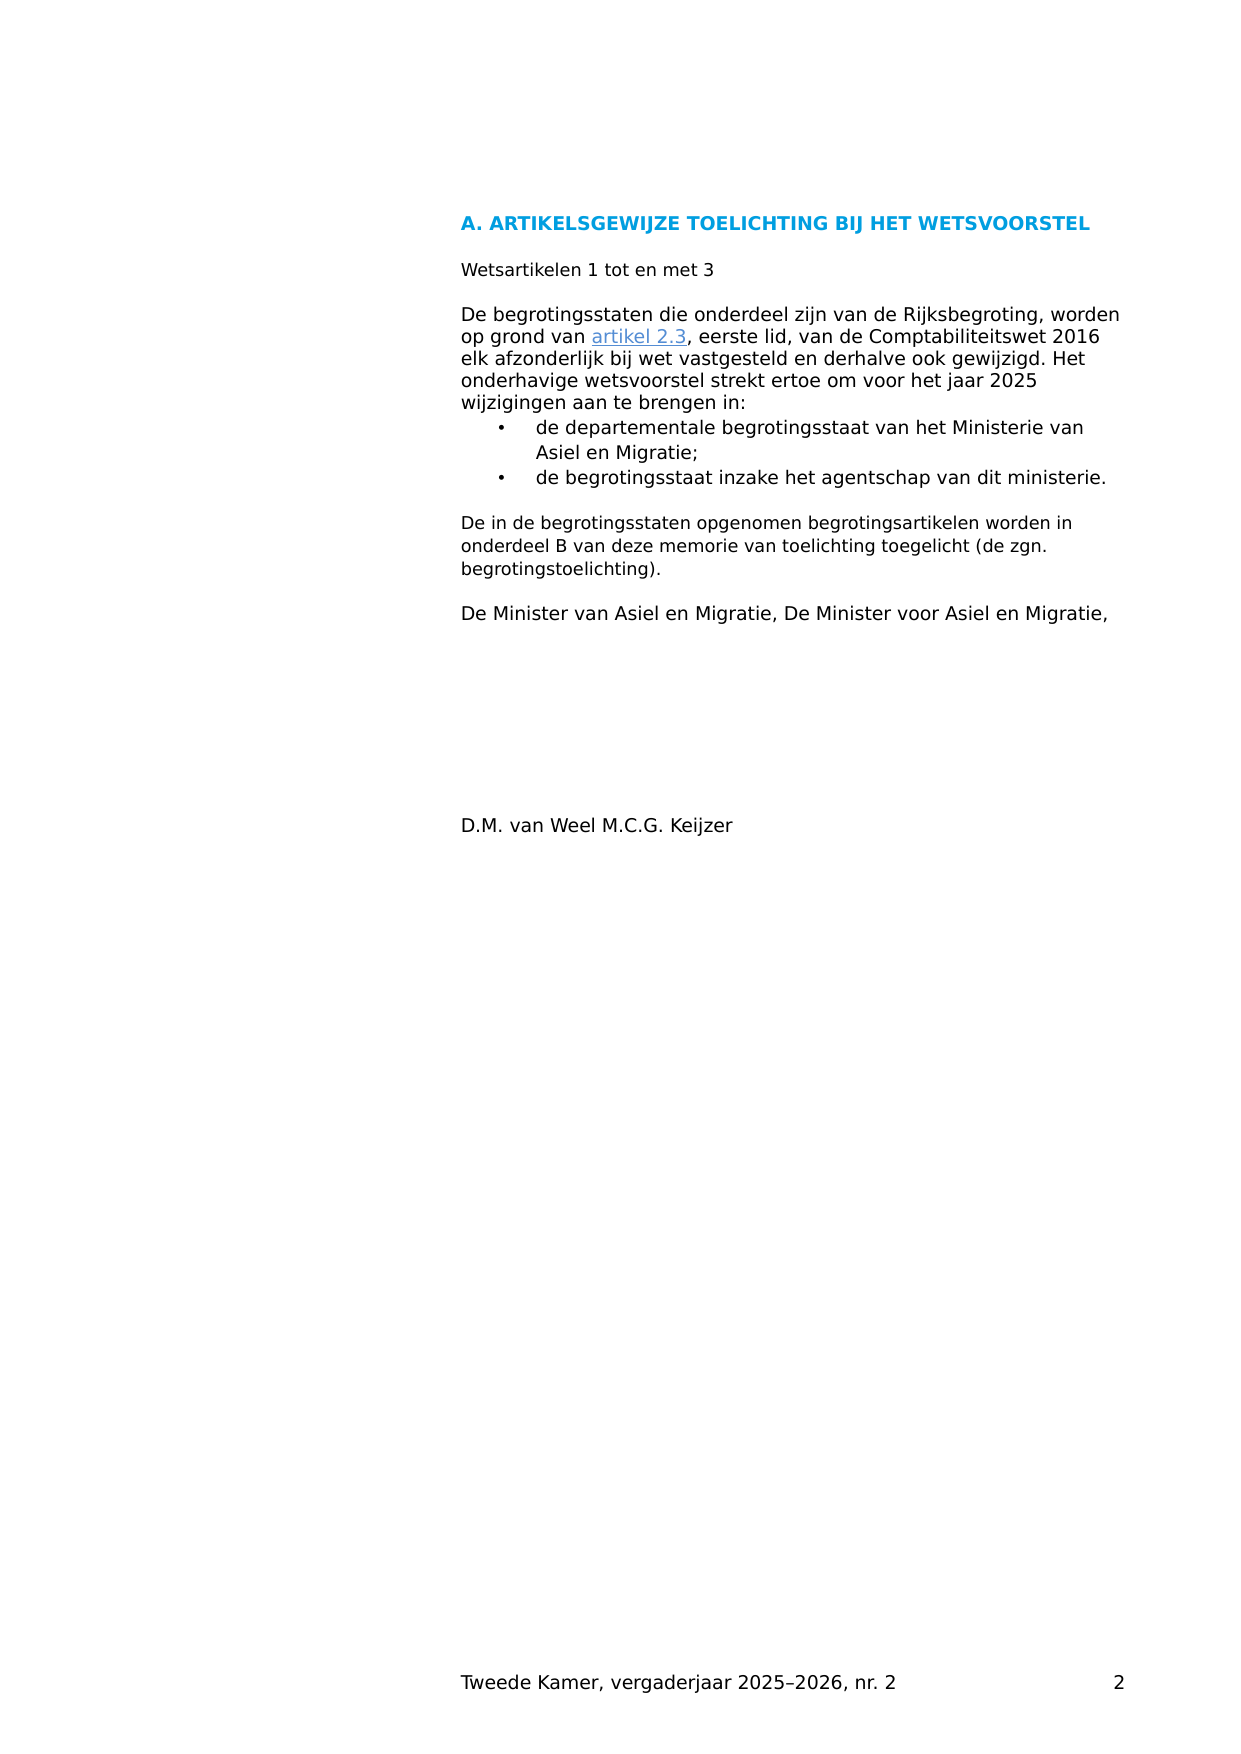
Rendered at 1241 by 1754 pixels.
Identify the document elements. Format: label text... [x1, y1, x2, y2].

text D.M. van Weel M.C.G. Keijzer [461, 815, 1125, 837]
text De Minister van Asiel en Migratie, De Minister voor Asiel en Migratie, [461, 603, 1125, 625]
text Wetsartikelen 1 tot en met 3 [461, 258, 1125, 281]
list de begrotingsstaat inzake het agentschap van dit ministerie. [498, 464, 1125, 489]
title A. ARTIKELSGEWIJZE TOELICHTING BIJ HET WETSVOORSTEL [461, 213, 1125, 235]
text De in de begrotingsstaten opgenomen begrotingsartikelen worden in onderdeel B van deze memorie van toelichting toegelicht (de zgn. begrotingstoelichting). [461, 511, 1125, 580]
list de departementale begrotingsstaat van het Ministerie van Asiel en Migratie; [498, 414, 1125, 464]
text De begrotingsstaten die onderdeel zijn van de Rijksbegroting, worden op grond van artikel 2.3, eerste lid, van de Comptabiliteitswet 2016 elk afzonderlijk bij wet vastgesteld en derhalve ook gewijzigd. Het onderhavige wetsvoorstel strekt ertoe om voor het jaar 2025 wijzigingen aan te brengen in: [461, 304, 1125, 414]
